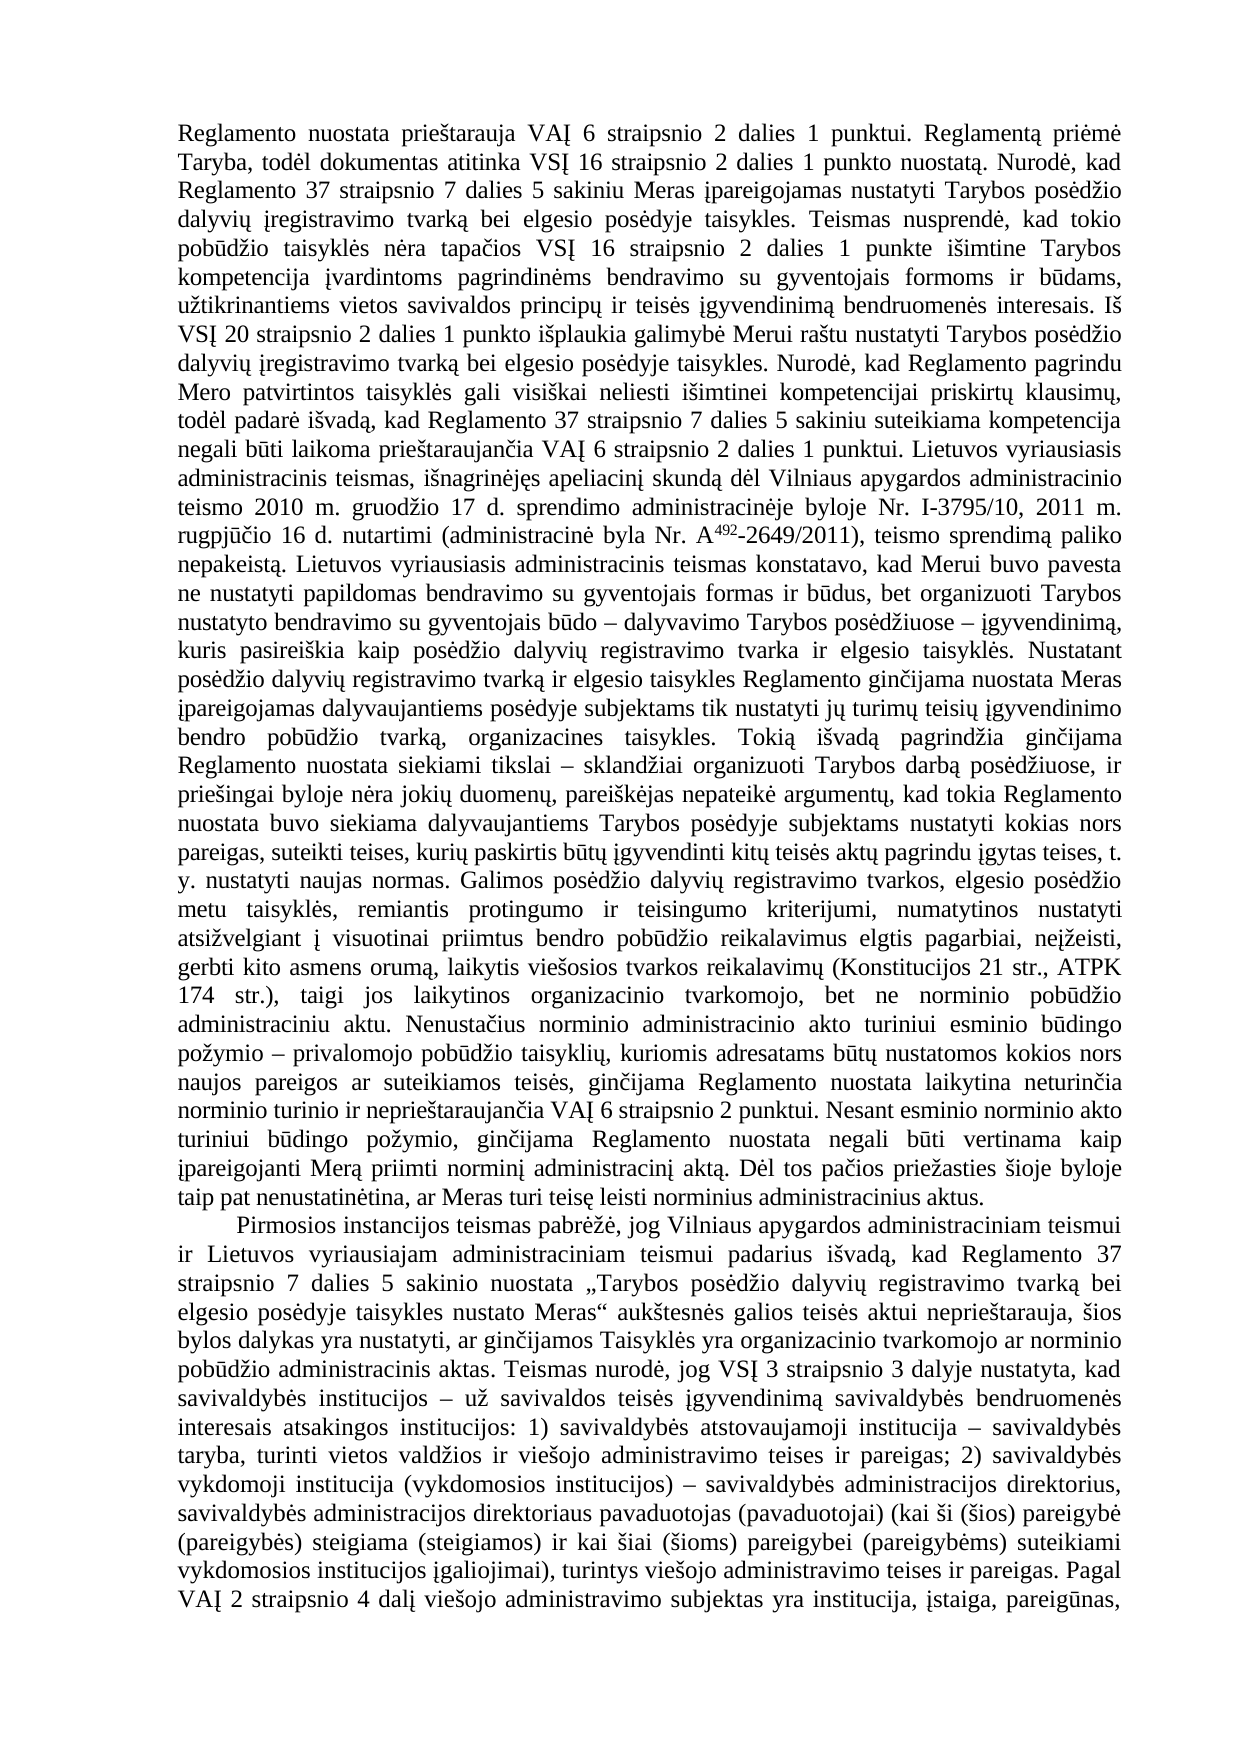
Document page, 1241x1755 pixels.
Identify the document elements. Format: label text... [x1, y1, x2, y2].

text Pirmosios instancijos teismas pabrėžė, jog Vilniaus apygardos administraciniam teismui ir Lietuvos vyriausiajam administraciniam teismui padarius išvadą, kad Reglamento 37 straipsnio 7 dalies 5 sakinio nuostata „Tarybos posėdžio dalyvių registravimo tvarką bei elgesio posėdyje taisykles nustato Meras“ aukštesnės galios teisės aktui neprieštarauja, šios bylos dalykas yra nustatyti, ar ginčijamos Taisyklės yra organizacinio tvarkomojo ar norminio pobūdžio administracinis aktas. Teismas nurodė, jog VSĮ 3 straipsnio 3 dalyje nustatyta, kad savivaldybės institucijos – už savivaldos teisės įgyvendinimą savivaldybės bendruomenės interesais atsakingos institucijos: 1) savivaldybės atstovaujamoji institucija – savivaldybės taryba, turinti vietos valdžios ir viešojo administravimo teises ir pareigas; 2) savivaldybės vykdomoji institucija (vykdomosios institucijos) – savivaldybės administracijos direktorius, savivaldybės administracijos direktoriaus pavaduotojas (pavaduotojai) (kai ši (šios) pareigybė (pareigybės) steigiama (steigiamos) ir kai šiai (šioms) pareigybei (pareigybėms) suteikiami vykdomosios institucijos įgaliojimai), turintys viešojo administravimo teises ir pareigas. Pagal VAĮ 2 straipsnio 4 dalį viešojo administravimo subjektas yra institucija, įstaiga, pareigūnas, [177, 1211, 1122, 1613]
text Reglamento nuostata prieštarauja VAĮ 6 straipsnio 2 dalies 1 punktui. Reglamentą priėmė Taryba, todėl dokumentas atitinka VSĮ 16 straipsnio 2 dalies 1 punkto nuostatą. Nurodė, kad Reglamento 37 straipsnio 7 dalies 5 sakiniu Meras įpareigojamas nustatyti Tarybos posėdžio dalyvių įregistravimo tvarką bei elgesio posėdyje taisykles. Teismas nusprendė, kad tokio pobūdžio taisyklės nėra tapačios VSĮ 16 straipsnio 2 dalies 1 punkte išimtine Tarybos kompetencija įvardintoms pagrindinėms bendravimo su gyventojais formoms ir būdams, užtikrinantiems vietos savivaldos principų ir teisės įgyvendinimą bendruomenės interesais. Iš VSĮ 20 straipsnio 2 dalies 1 punkto išplaukia galimybė Merui raštu nustatyti Tarybos posėdžio dalyvių įregistravimo tvarką bei elgesio posėdyje taisykles. Nurodė, kad Reglamento pagrindu Mero patvirtintos taisyklės gali visiškai neliesti išimtinei kompetencijai priskirtų klausimų, todėl padarė išvadą, kad Reglamento 37 straipsnio 7 dalies 5 sakiniu suteikiama kompetencija negali būti laikoma prieštaraujančia VAĮ 6 straipsnio 2 dalies 1 punktui. Lietuvos vyriausiasis administracinis teismas, išnagrinėjęs apeliacinį skundą dėl Vilniaus apygardos administracinio teismo 2010 m. gruodžio 17 d. sprendimo administracinėje byloje Nr. I-3795/10, 2011 m. rugpjūčio 16 d. nutartimi (administracinė byla Nr. A492-2649/2011), teismo sprendimą paliko nepakeistą. Lietuvos vyriausiasis administracinis teismas konstatavo, kad Merui buvo pavesta ne nustatyti papildomas bendravimo su gyventojais formas ir būdus, bet organizuoti Tarybos nustatyto bendravimo su gyventojais būdo – dalyvavimo Tarybos posėdžiuose – įgyvendinimą, kuris pasireiškia kaip posėdžio dalyvių registravimo tvarka ir elgesio taisyklės. Nustatant posėdžio dalyvių registravimo tvarką ir elgesio taisykles Reglamento ginčijama nuostata Meras įpareigojamas dalyvaujantiems posėdyje subjektams tik nustatyti jų turimų teisių įgyvendinimo bendro pobūdžio tvarką, organizacines taisykles. Tokią išvadą pagrindžia ginčijama Reglamento nuostata siekiami tikslai – sklandžiai organizuoti Tarybos darbą posėdžiuose, ir priešingai byloje nėra jokių duomenų, pareiškėjas nepateikė argumentų, kad tokia Reglamento nuostata buvo siekiama dalyvaujantiems Tarybos posėdyje subjektams nustatyti kokias nors pareigas, suteikti teises, kurių paskirtis būtų įgyvendinti kitų teisės aktų pagrindu įgytas teises, t. y. nustatyti naujas normas. Galimos posėdžio dalyvių registravimo tvarkos, elgesio posėdžio metu taisyklės, remiantis protingumo ir teisingumo kriterijumi, numatytinos nustatyti atsižvelgiant į visuotinai priimtus bendro pobūdžio reikalavimus elgtis pagarbiai, neįžeisti, gerbti kito asmens orumą, laikytis viešosios tvarkos reikalavimų (Konstitucijos 21 str., ATPK 174 str.), taigi jos laikytinos organizacinio tvarkomojo, bet ne norminio pobūdžio administraciniu aktu. Nenustačius norminio administracinio akto turiniui esminio būdingo požymio – privalomojo pobūdžio taisyklių, kuriomis adresatams būtų nustatomos kokios nors naujos pareigos ar suteikiamos teisės, ginčijama Reglamento nuostata laikytina neturinčia norminio turinio ir neprieštaraujančia VAĮ 6 straipsnio 2 punktui. Nesant esminio norminio akto turiniui būdingo požymio, ginčijama Reglamento nuostata negali būti vertinama kaip įpareigojanti Merą priimti norminį administracinį aktą. Dėl tos pačios priežasties šioje byloje taip pat nenustatinėtina, ar Meras turi teisę leisti norminius administracinius aktus. [177, 118, 1122, 1211]
